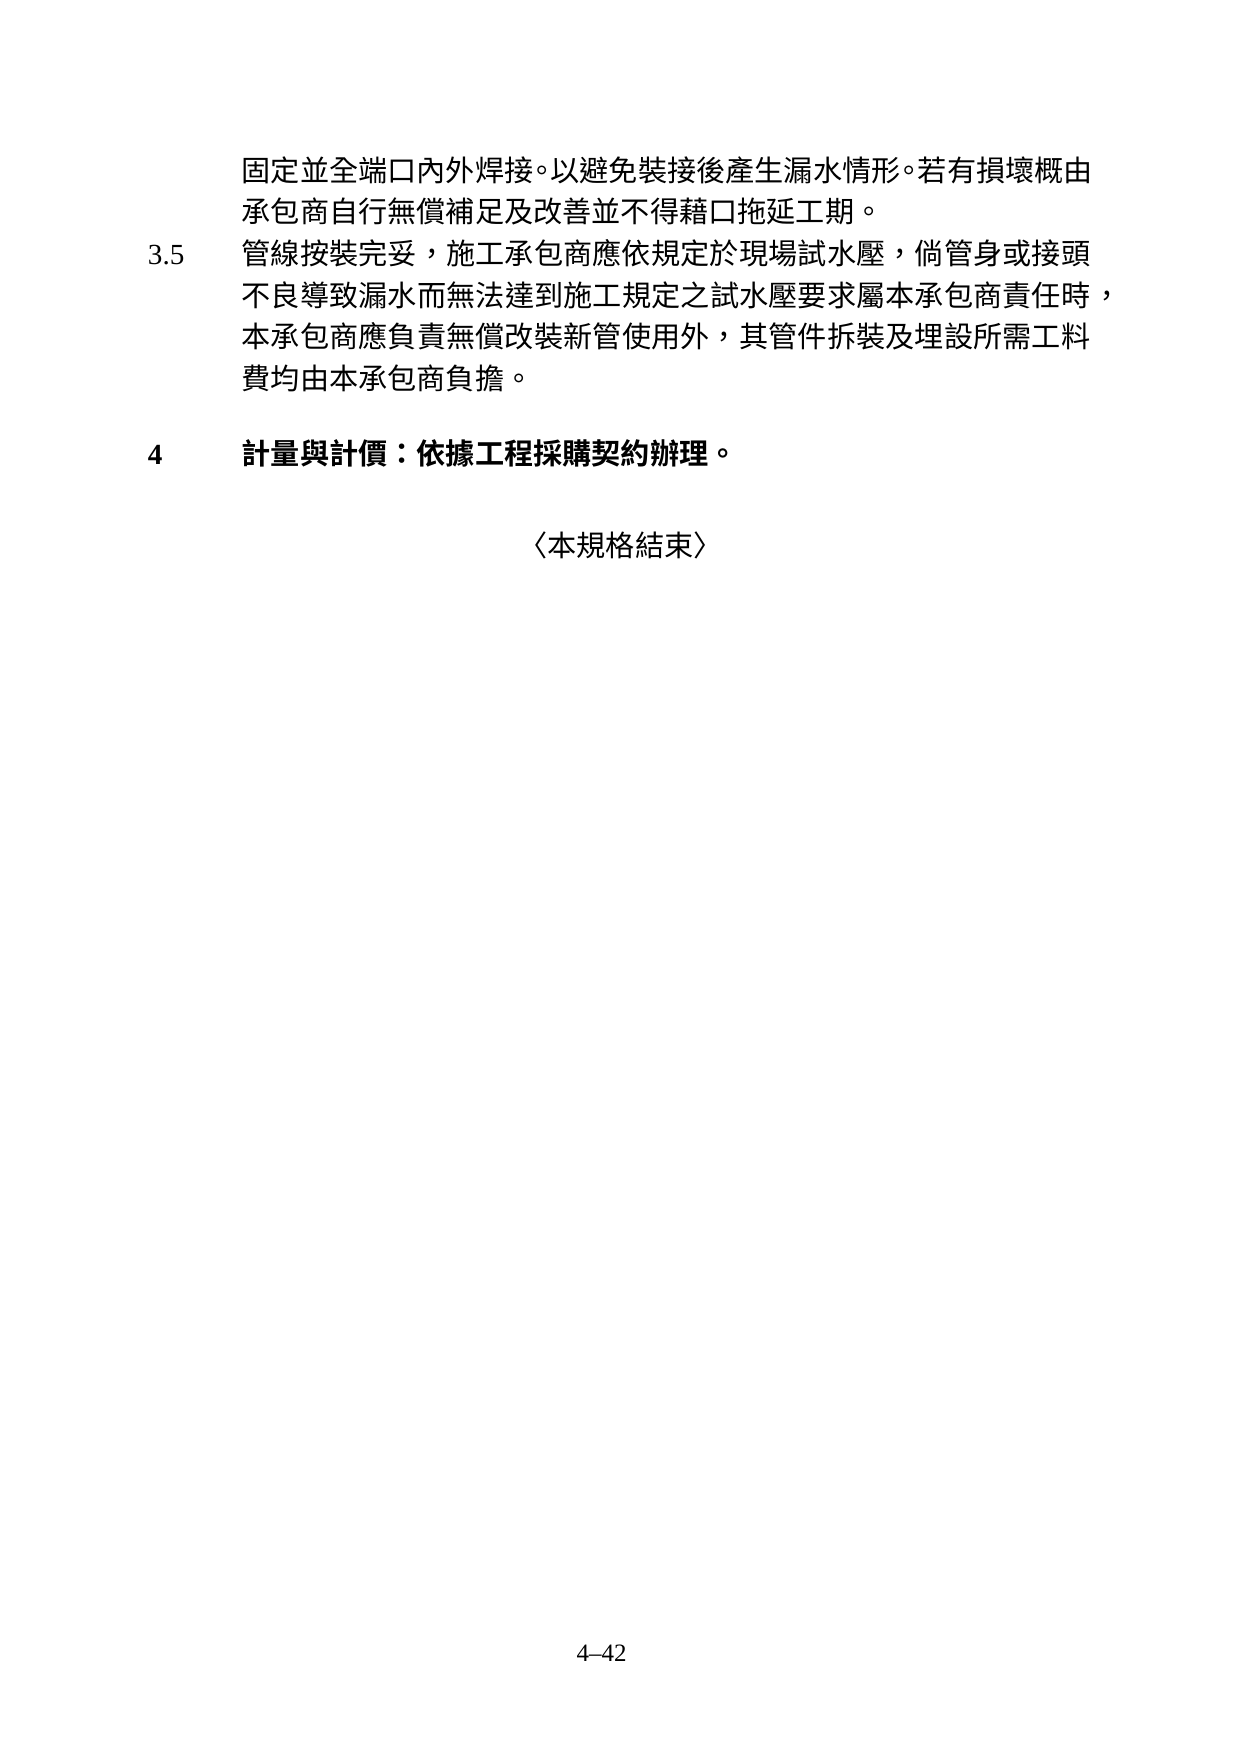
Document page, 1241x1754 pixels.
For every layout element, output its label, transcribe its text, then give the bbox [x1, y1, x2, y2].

text 固定並全端口內外焊接。以避免裝接後產生漏水情形。若有損壞概由承包商自行無償補足及改善並不得藉口拖延工期。 [148, 148, 1092, 231]
text 4 計量與計價：依據工程採購契約辦理。 [148, 398, 1092, 481]
text 〈本規格結束〉 [148, 523, 1092, 564]
text 3.5 管線按裝完妥，施工承包商應依規定於現場試水壓，倘管身或接頭不良導致漏水而無法達到施工規定之試水壓要求屬本承包商責任時，本承包商應負責無償改裝新管使用外，其管件拆裝及埋設所需工料費均由本承包商負擔。 [148, 231, 1092, 398]
